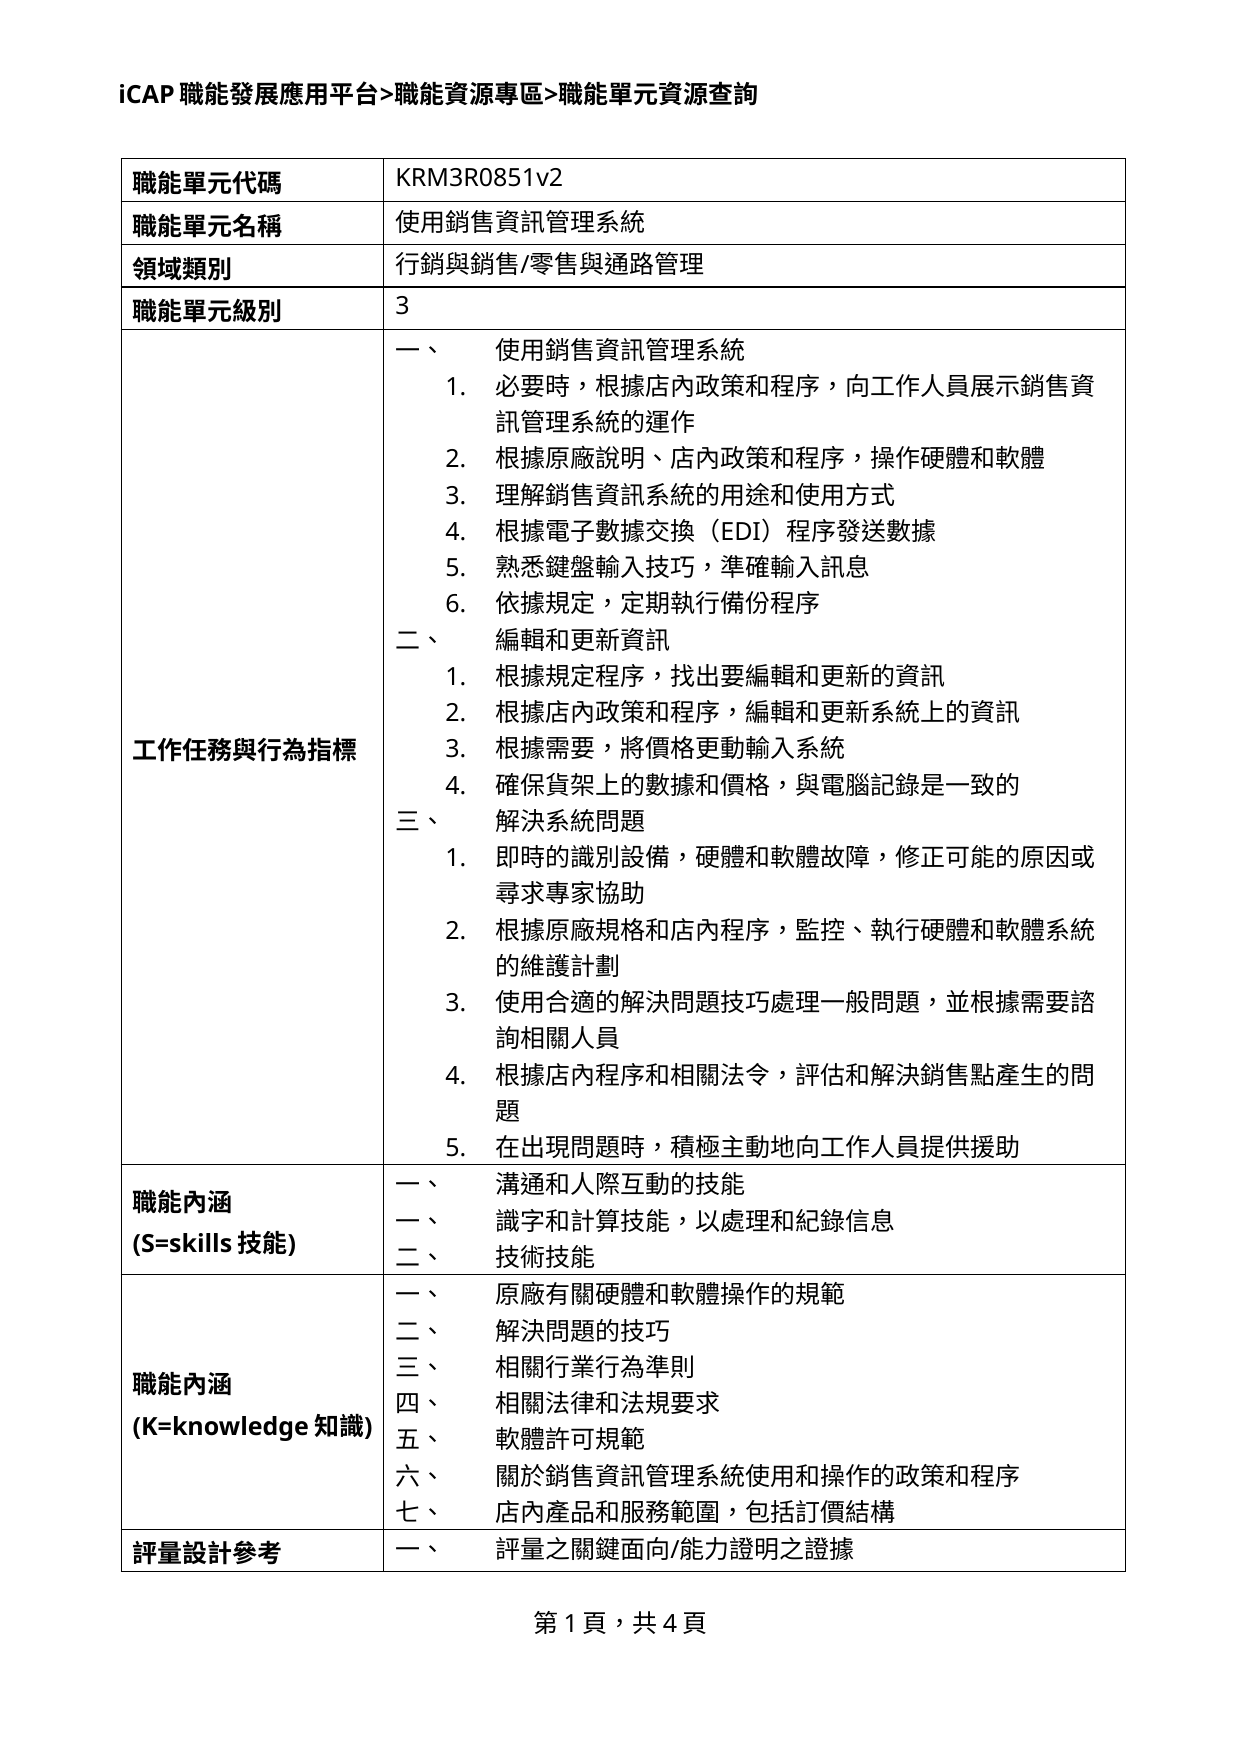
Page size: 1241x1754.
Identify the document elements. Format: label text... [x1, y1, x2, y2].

table_cell 領域類別 [122, 245, 383, 286]
table_cell 職能單元名稱 [122, 202, 383, 244]
table_cell 行銷與銷售/零售與通路管理 [384, 245, 1125, 286]
table_cell 職能內涵 (K=knowledge知識) [122, 1275, 383, 1528]
table_cell 評量之關鍵面向/能力證明之證據 遵循下列方面的相關店內政策和程序，包括： 解決系統故障 使用商店的刷卡機(EFTPOS) 在系統上檢查並輸入資訊 遵循相關法律和法定要求，包括消費者保護法和信貸程序的要求 評量所需情境與特定資源 一個真實或模擬的零售工作環境 硬體和軟體使用說明書 銷售資訊管理系統 有關文件，如： 有關銷售資訊管理系統的存取或抽樣的規定 法規和法定要求 工作健康和安全的要求 行業規範 評量方法 在工作場所的表現觀察 角色扮演 回答有關具體的技能和知識的問題 員工個人資料、過去經歷、在職績效證明，和第三方的工作績效報告 [384, 1530, 1125, 1571]
table_cell 職能單元級別 [122, 288, 383, 329]
table_cell 3 [384, 288, 1125, 329]
table_header KRM3R0851v2 [384, 159, 1125, 201]
table_header 職能單元代碼 [122, 159, 383, 201]
table_cell 原廠有關硬體和軟體操作的規範 解決問題的技巧 相關行業行為準則 相關法律和法規要求 軟體許可規範 關於銷售資訊管理系統使用和操作的政策和程序 店內產品和服務範圍，包括訂價結構 [384, 1275, 1125, 1528]
table_cell 評量設計參考 [122, 1530, 383, 1571]
table_cell 使用銷售資訊管理系統 [384, 202, 1125, 244]
table_cell 職能內涵 (S=skills技能) [122, 1165, 383, 1274]
table_cell 使用銷售資訊管理系統 必要時，根據店內政策和程序，向工作人員展示銷售資訊管理系統的運作 根據原廠說明、店內政策和程序，操作硬體和軟體 理解銷售資訊系統的用途和使用方式 根據電子數據交換（EDI）程序發送數據 熟悉鍵盤輸入技巧，準確輸入訊息 依據規定，定期執行備份程序 編輯和更新資訊 根據規定程序，找出要編輯和更新的資訊 根據店內政策和程序，編輯和更新系統上的資訊 根據需要，將價格更動輸入系統 確保貨架上的數據和價格，與電腦記錄是一致的 解決系統問題 即時的識別設備，硬體和軟體故障，修正可能的原因或尋求專家協助 根據原廠規格和店內程序，監控、執行硬體和軟體系統的維護計劃 使用合適的解決問題技巧處理一般問題，並根據需要諮詢相關人員 根據店內程序和相關法令，評估和解決銷售點產生的問題 在出現問題時，積極主動地向工作人員提供援助 [384, 330, 1125, 1164]
table_cell 溝通和人際互動的技能 識字和計算技能，以處理和紀錄信息 技術技能 [384, 1165, 1125, 1274]
table_cell 工作任務與行為指標 [122, 330, 383, 1164]
